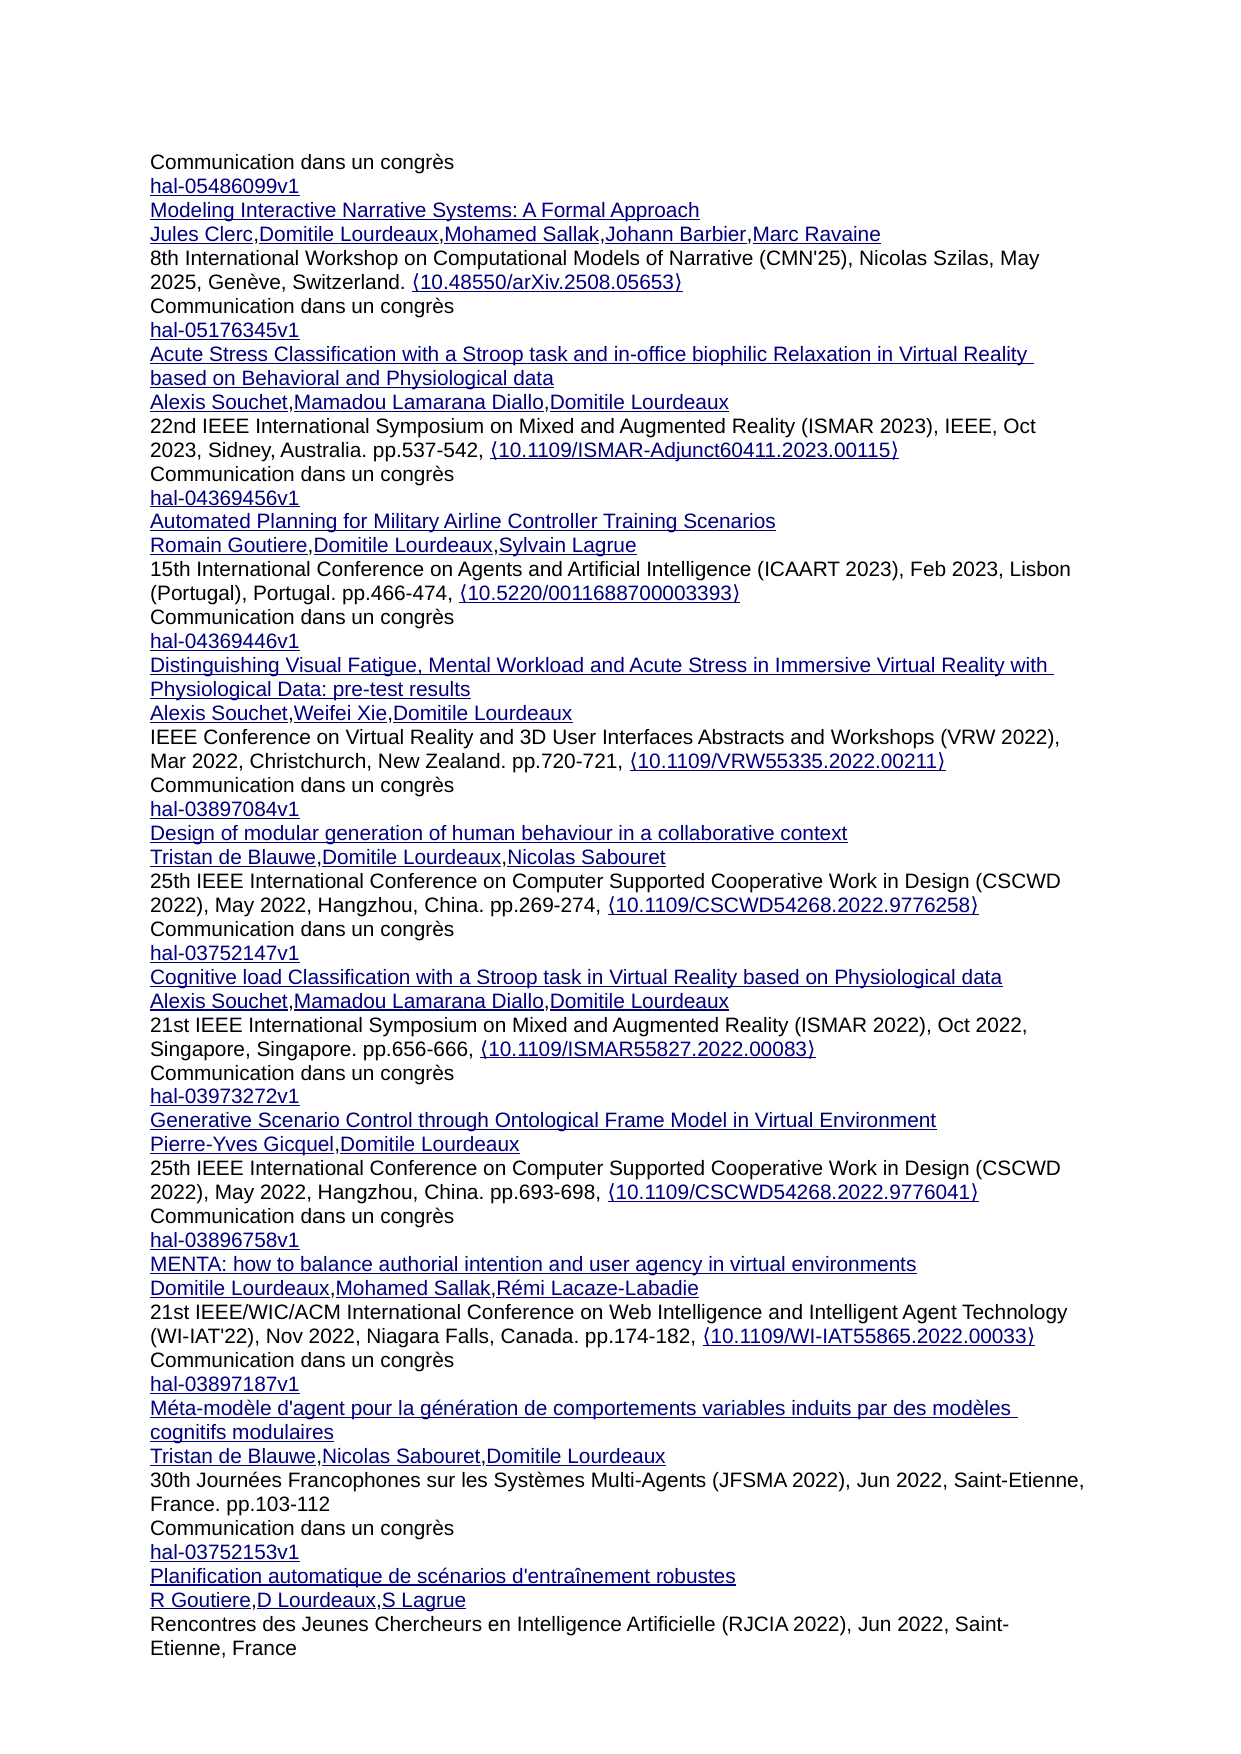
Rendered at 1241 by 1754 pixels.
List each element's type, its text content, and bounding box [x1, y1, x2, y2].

table_cell Cognitive load Classification with a Stroop task in Virtual Reality based on Physiological data Alexis Souchet,Mamadou Lamarana Diallo,Domitile Lourdeaux 21st IEEE International Symposium on Mixed and Augmented Reality (ISMAR 2022), Oct 2022, Singapore, Singapore. pp.656-666, ⟨10.1109/ISMAR55827.2022.00083⟩ Communication dans un congrès hal-03973272v1 [150, 965, 1090, 1108]
table_cell Modeling Interactive Narrative Systems: A Formal Approach Jules Clerc,Domitile Lourdeaux,Mohamed Sallak,Johann Barbier,Marc Ravaine 8th International Workshop on Computational Models of Narrative (CMN'25), Nicolas Szilas, May 2025, Genève, Switzerland. ⟨10.48550/arXiv.2508.05653⟩ Communication dans un congrès hal-05176345v1 [150, 198, 1090, 342]
table_cell MENTA: how to balance authorial intention and user agency in virtual environments Domitile Lourdeaux,Mohamed Sallak,Rémi Lacaze-Labadie 21st IEEE/WIC/ACM International Conference on Web Intelligence and Intelligent Agent Technology (WI-IAT'22), Nov 2022, Niagara Falls, Canada. pp.174-182, ⟨10.1109/WI-IAT55865.2022.00033⟩ Communication dans un congrès hal-03897187v1 [150, 1252, 1090, 1396]
table_cell Distinguishing Visual Fatigue, Mental Workload and Acute Stress in Immersive Virtual Reality with Physiological Data: pre-test results Alexis Souchet,Weifei Xie,Domitile Lourdeaux IEEE Conference on Virtual Reality and 3D User Interfaces Abstracts and Workshops (VRW 2022), Mar 2022, Christchurch, New Zealand. pp.720-721, ⟨10.1109/VRW55335.2022.00211⟩ Communication dans un congrès hal-03897084v1 [150, 653, 1090, 821]
table_cell Planification automatique de scénarios d'entraînement robustes R Goutiere,D Lourdeaux,S Lagrue Rencontres des Jeunes Chercheurs en Intelligence Artificielle (RJCIA 2022), Jun 2022, Saint- Etienne, France [150, 1564, 1090, 1659]
table_cell Design of modular generation of human behaviour in a collaborative context Tristan de Blauwe,Domitile Lourdeaux,Nicolas Sabouret 25th IEEE International Conference on Computer Supported Cooperative Work in Design (CSCWD 2022), May 2022, Hangzhou, China. pp.269-274, ⟨10.1109/CSCWD54268.2022.9776258⟩ Communication dans un congrès hal-03752147v1 [150, 821, 1090, 964]
table_cell Generative Scenario Control through Ontological Frame Model in Virtual Environment Pierre-Yves Gicquel,Domitile Lourdeaux 25th IEEE International Conference on Computer Supported Cooperative Work in Design (CSCWD 2022), May 2022, Hangzhou, China. pp.693-698, ⟨10.1109/CSCWD54268.2022.9776041⟩ Communication dans un congrès hal-03896758v1 [150, 1108, 1090, 1252]
table_cell Acute Stress Classification with a Stroop task and in-office biophilic Relaxation in Virtual Reality based on Behavioral and Physiological data Alexis Souchet,Mamadou Lamarana Diallo,Domitile Lourdeaux 22nd IEEE International Symposium on Mixed and Augmented Reality (ISMAR 2023), IEEE, Oct 2023, Sidney, Australia. pp.537-542, ⟨10.1109/ISMAR-Adjunct60411.2023.00115⟩ Communication dans un congrès hal-04369456v1 [150, 342, 1090, 509]
table_cell Automated Planning for Military Airline Controller Training Scenarios Romain Goutiere,Domitile Lourdeaux,Sylvain Lagrue 15th International Conference on Agents and Artificial Intelligence (ICAART 2023), Feb 2023, Lisbon (Portugal), Portugal. pp.466-474, ⟨10.5220/0011688700003393⟩ Communication dans un congrès hal-04369446v1 [150, 509, 1090, 653]
table_cell Méta-modèle d'agent pour la génération de comportements variables induits par des modèles cognitifs modulaires Tristan de Blauwe,Nicolas Sabouret,Domitile Lourdeaux 30th Journées Francophones sur les Systèmes Multi-Agents (JFSMA 2022), Jun 2022, Saint-Etienne, France. pp.103-112 Communication dans un congrès hal-03752153v1 [150, 1396, 1090, 1563]
table_header Communication dans un congrès hal-05486099v1 [150, 150, 1090, 198]
